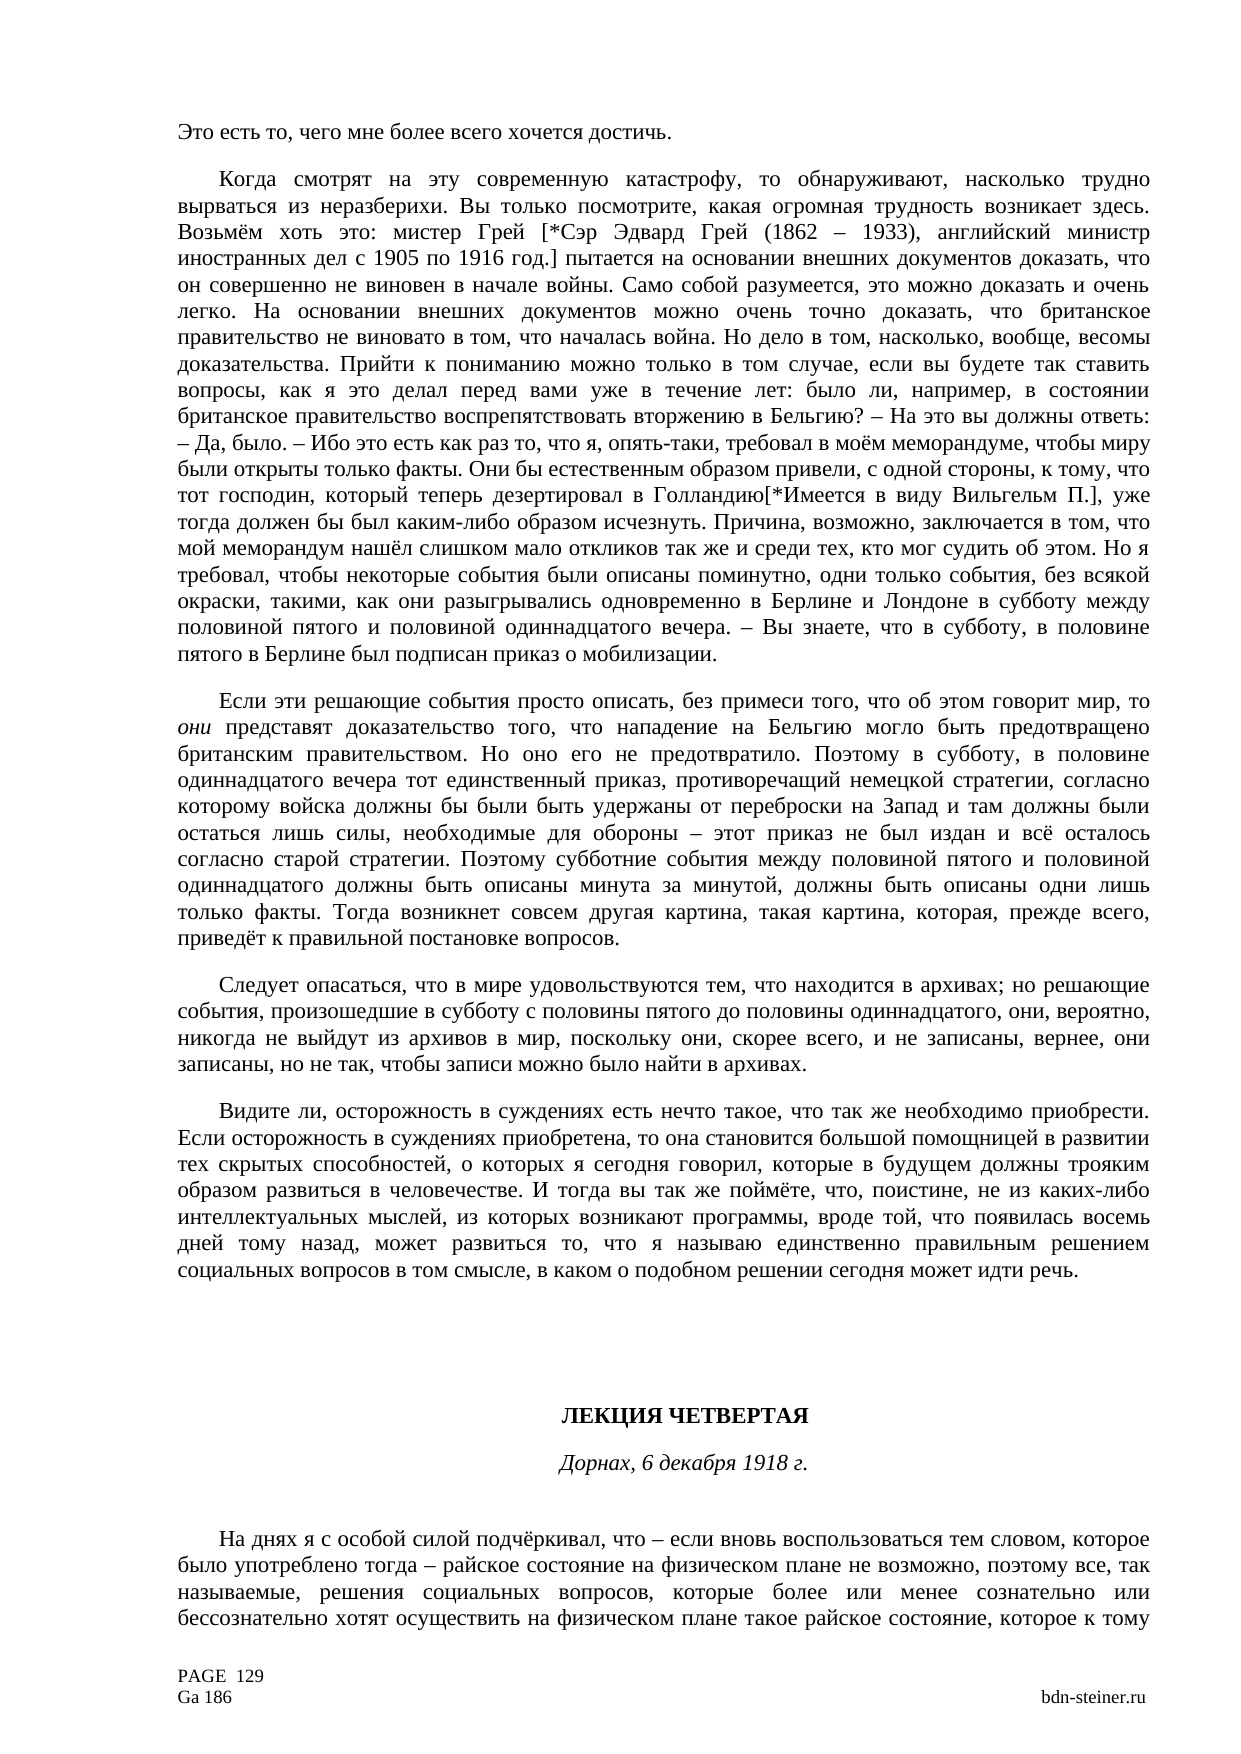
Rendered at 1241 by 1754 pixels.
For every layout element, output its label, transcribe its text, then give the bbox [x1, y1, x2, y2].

text ЛЕКЦИЯ ЧЕТВЕРТАЯ [177, 1402, 1152, 1428]
text На днях я с особой силой подчёркивал, что – если вновь воспользоваться тем словом, которое было употреблено тогда – райское состояние на физическом плане не возможно, поэтому все, так называемые, решения социальных вопросов, которые более или менее сознательно или бессознательно хотят осуществить на физическом плане такое райское состояние, которое к тому [177, 1525, 1152, 1631]
text Следует опасаться, что в мире удовольствуются тем, что находится в архивах; но решающие события, произошедшие в субботу с половины пятого до половины одиннадцатого, они, вероятно, никогда не выйдут из архивов в мир, поскольку они, скорее всего, и не записаны, вернее, они записаны, но не так, чтобы записи можно было найти в архивах. [177, 971, 1152, 1077]
text Дорнах, 6 декабря 1918 г. [177, 1449, 1152, 1476]
text Видите ли, осторожность в суждениях есть нечто такое, что так же необходимо приобрести. Если осторожность в суждениях приобретена, то она становится большой помощницей в развитии тех скрытых способностей, о которых я сегодня говорил, которые в будущем должны трояким образом развиться в человечестве. И тогда вы так же поймёте, что, поистине, не из каких-либо интеллектуальных мыслей, из которых возникают программы, вроде той, что появилась восемь дней тому назад, может развиться то, что я называю единственно правильным решением социальных вопросов в том смысле, в каком о подобном решении сегодня может идти речь. [177, 1097, 1152, 1282]
text Это есть то, чего мне более всего хочется достичь. [177, 118, 1152, 144]
text Когда смотрят на эту современную катастрофу, то обнаруживают, насколько трудно вырваться из неразберихи. Вы только посмотрите, какая огромная трудность возникает здесь. Возьмём хоть это: мистер Грей [*Сэр Эдвард Грей (1862 – 1933), английский министр иностранных дел с 1905 по 1916 год.] пытается на основании внешних документов доказать, что он совершенно не виновен в начале войны. Само собой разумеется, это можно доказать и очень легко. На основании внешних документов можно очень точно доказать, что британское правительство не виновато в том, что началась война. Но дело в том, насколько, вообще, весомы доказательства. Прийти к пониманию можно только в том случае, если вы будете так ставить вопросы, как я это делал перед вами уже в течение лет: было ли, например, в состоянии британское правительство воспрепятствовать вторжению в Бельгию? – На это вы должны ответь: – Да, было. – Ибо это есть как раз то, что я, опять-таки, требовал в моём меморандуме, чтобы миру были открыты только факты. Они бы естественным образом привели, с одной стороны, к тому, что тот господин, который теперь дезертировал в Голландию[*Имеется в виду Вильгельм П.], уже тогда должен бы был каким-либо образом исчезнуть. Причина, возможно, заключается в том, что мой меморандум нашёл слишком мало откликов так же и среди тех, кто мог судить об этом. Но я требовал, чтобы некоторые события были описаны поминутно, одни только события, без всякой окраски, такими, как они разыгрывались одновременно в Берлине и Лондоне в субботу между половиной пятого и половиной одиннадцатого вечера. – Вы знаете, что в субботу, в половине пятого в Берлине был подписан приказ о мобилизации. [177, 165, 1152, 666]
text Если эти решающие события просто описать, без примеси того, что об этом говорит мир, то они представят доказательство того, что нападение на Бельгию могло быть предотвращено британским правительством. Но оно его не предотвратило. Поэтому в субботу, в половине одиннадцатого вечера тот единственный приказ, противоречащий немецкой стратегии, согласно которому войска должны бы были быть удержаны от переброски на Запад и там должны были остаться лишь силы, необходимые для обороны – этот приказ не был издан и всё осталось согласно старой стратегии. Поэтому субботние события между половиной пятого и половиной одиннадцатого должны быть описаны минута за минутой, должны быть описаны одни лишь только факты. Тогда возникнет совсем другая картина, такая картина, которая, прежде всего, приведёт к правильной постановке вопросов. [177, 687, 1152, 950]
